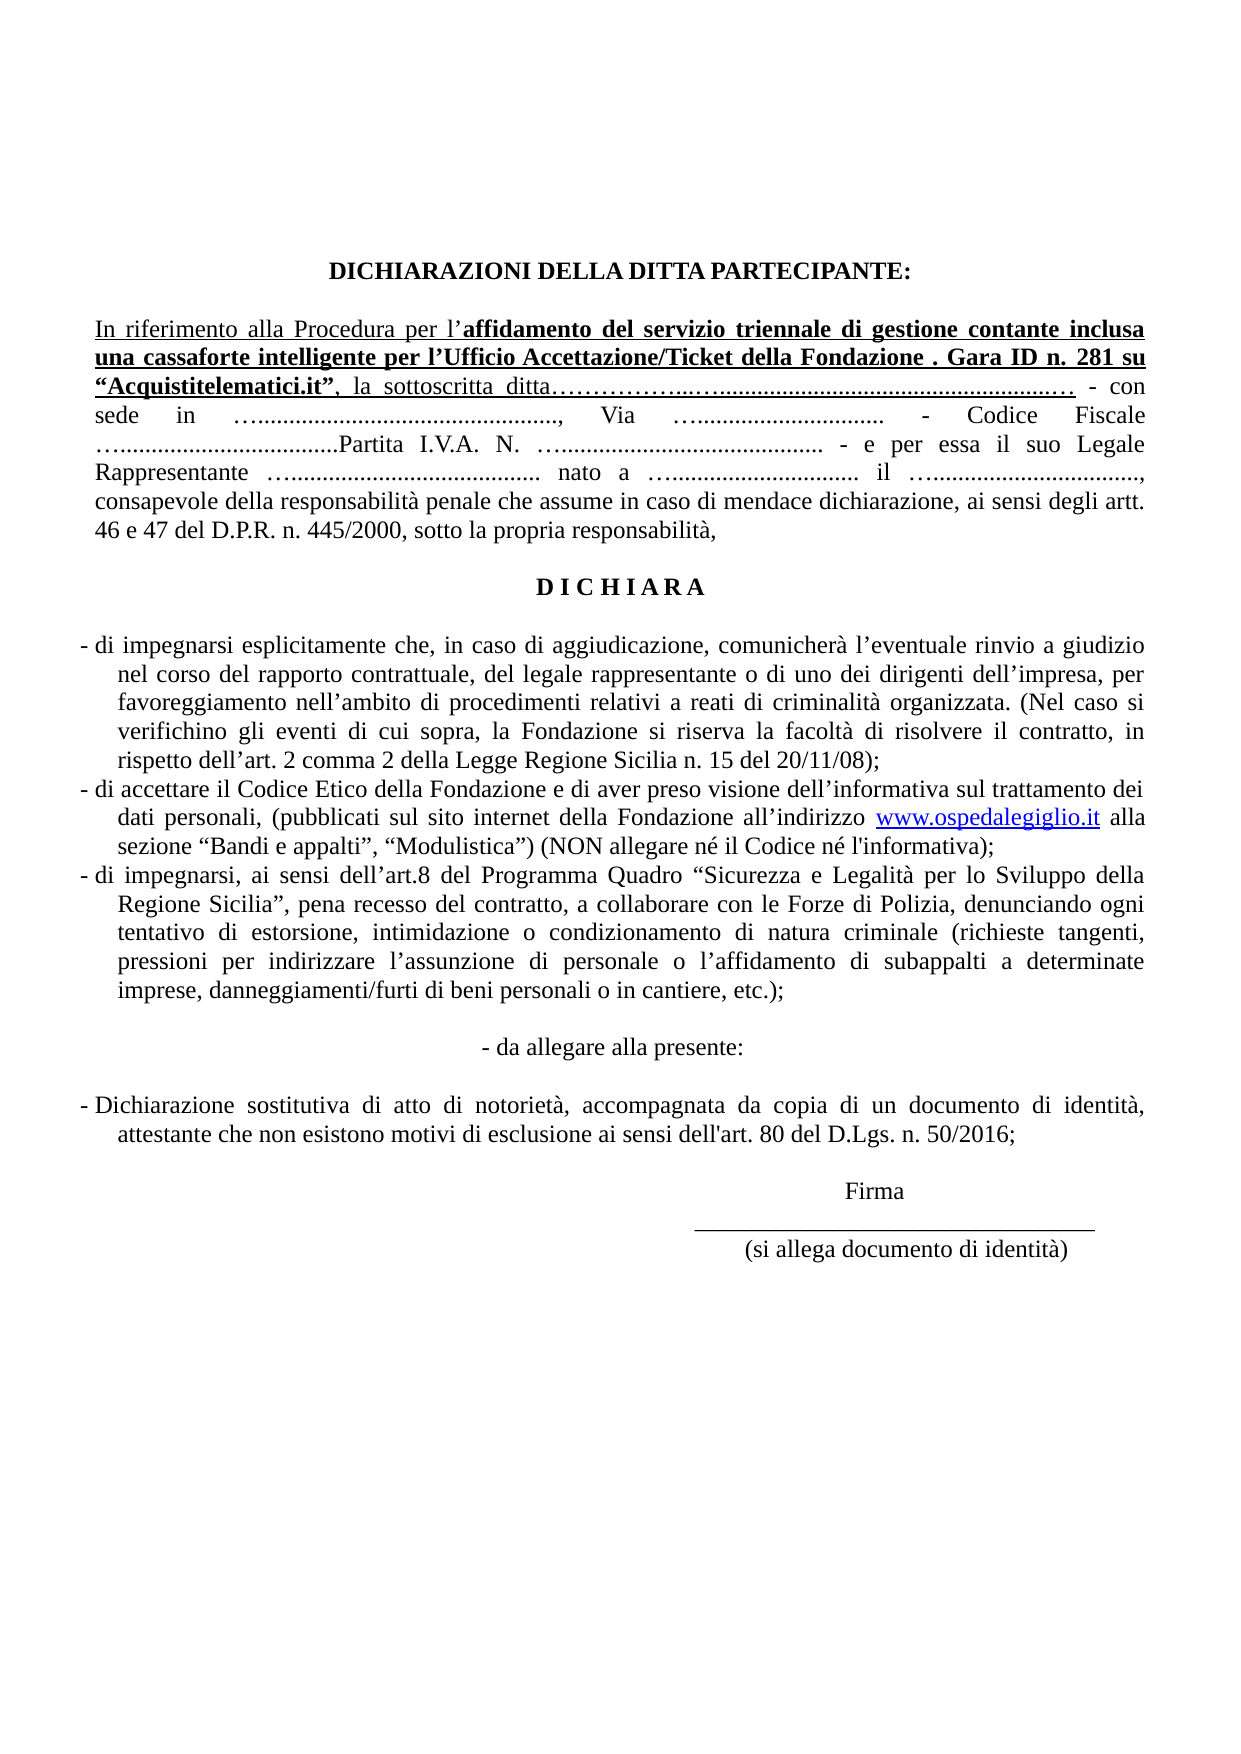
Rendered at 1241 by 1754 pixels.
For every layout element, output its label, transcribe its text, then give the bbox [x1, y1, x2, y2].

list di accettare il Codice Etico della Fondazione e di aver preso visione dell’informativa sul trattamento dei dati personali, (pubblicati sul sito internet della Fondazione all’indirizzo www.ospedalegiglio.it alla sezione “Bandi e appalti”, “Modulistica”) (NON allegare né il Codice né l'informativa); [80, 774, 1146, 860]
list Dichiarazione sostitutiva di atto di notorietà, accompagnata da copia di un documento di identità, attestante che non esistono motivi di esclusione ai sensi dell'art. 80 del D.Lgs. n. 50/2016; [80, 1090, 1146, 1147]
text (si allega documento di identità) [94, 1234, 1146, 1262]
text DICHIARAZIONI DELLA DITTA PARTECIPANTE: [94, 256, 1146, 285]
text D I C H I A R A [94, 572, 1146, 601]
list da allegare alla presente: [80, 1032, 1146, 1061]
list di impegnarsi, ai sensi dell’art.8 del Programma Quadro “Sicurezza e Legalità per lo Sviluppo della Regione Sicilia”, pena recesso del contratto, a collaborare con le Forze di Polizia, denunciando ogni tentativo di estorsione, intimidazione o condizionamento di natura criminale (richieste tangenti, pressioni per indirizzare l’assunzione di personale o l’affidamento di subappalti a determinate imprese, danneggiamenti/furti di beni personali o in cantiere, etc.); [80, 860, 1146, 1004]
text Firma [94, 1176, 1146, 1205]
text In riferimento alla Procedura per l’affidamento del servizio triennale di gestione contante inclusa una cassaforte intelligente per l’Ufficio Accettazione/Ticket della Fondazione . Gara ID n. 281 su [94, 314, 1146, 367]
text ________________________________ [94, 1205, 1146, 1234]
list di impegnarsi esplicitamente che, in caso di aggiudicazione, comunicherà l’eventuale rinvio a giudizio nel corso del rapporto contrattuale, del legale rappresentante o di uno dei dirigenti dell’impresa, per favoreggiamento nell’ambito di procedimenti relativi a reati di criminalità organizzata. (Nel caso si verifichino gli eventi di cui sopra, la Fondazione si riserva la facoltà di risolvere il contratto, in rispetto dell’art. 2 comma 2 della Legge Regione Sicilia n. 15 del 20/11/08); [80, 630, 1146, 774]
text “Acquistitelematici.it”, la sottoscritta ditta……………...….....................................................… - con sede in …................................................, Via ….............................. - Codice Fiscale …...................................Partita I.V.A. N. ….......................................... - e per essa il suo Legale Rappresentante …........................................ nato a ….............................. il …................................., consapevole della responsabilità penale che assume in caso di mendace dichiarazione, ai sensi degli artt. 46 e 47 del D.P.R. n. 445/2000, sotto la propria responsabilità, [94, 368, 1146, 544]
